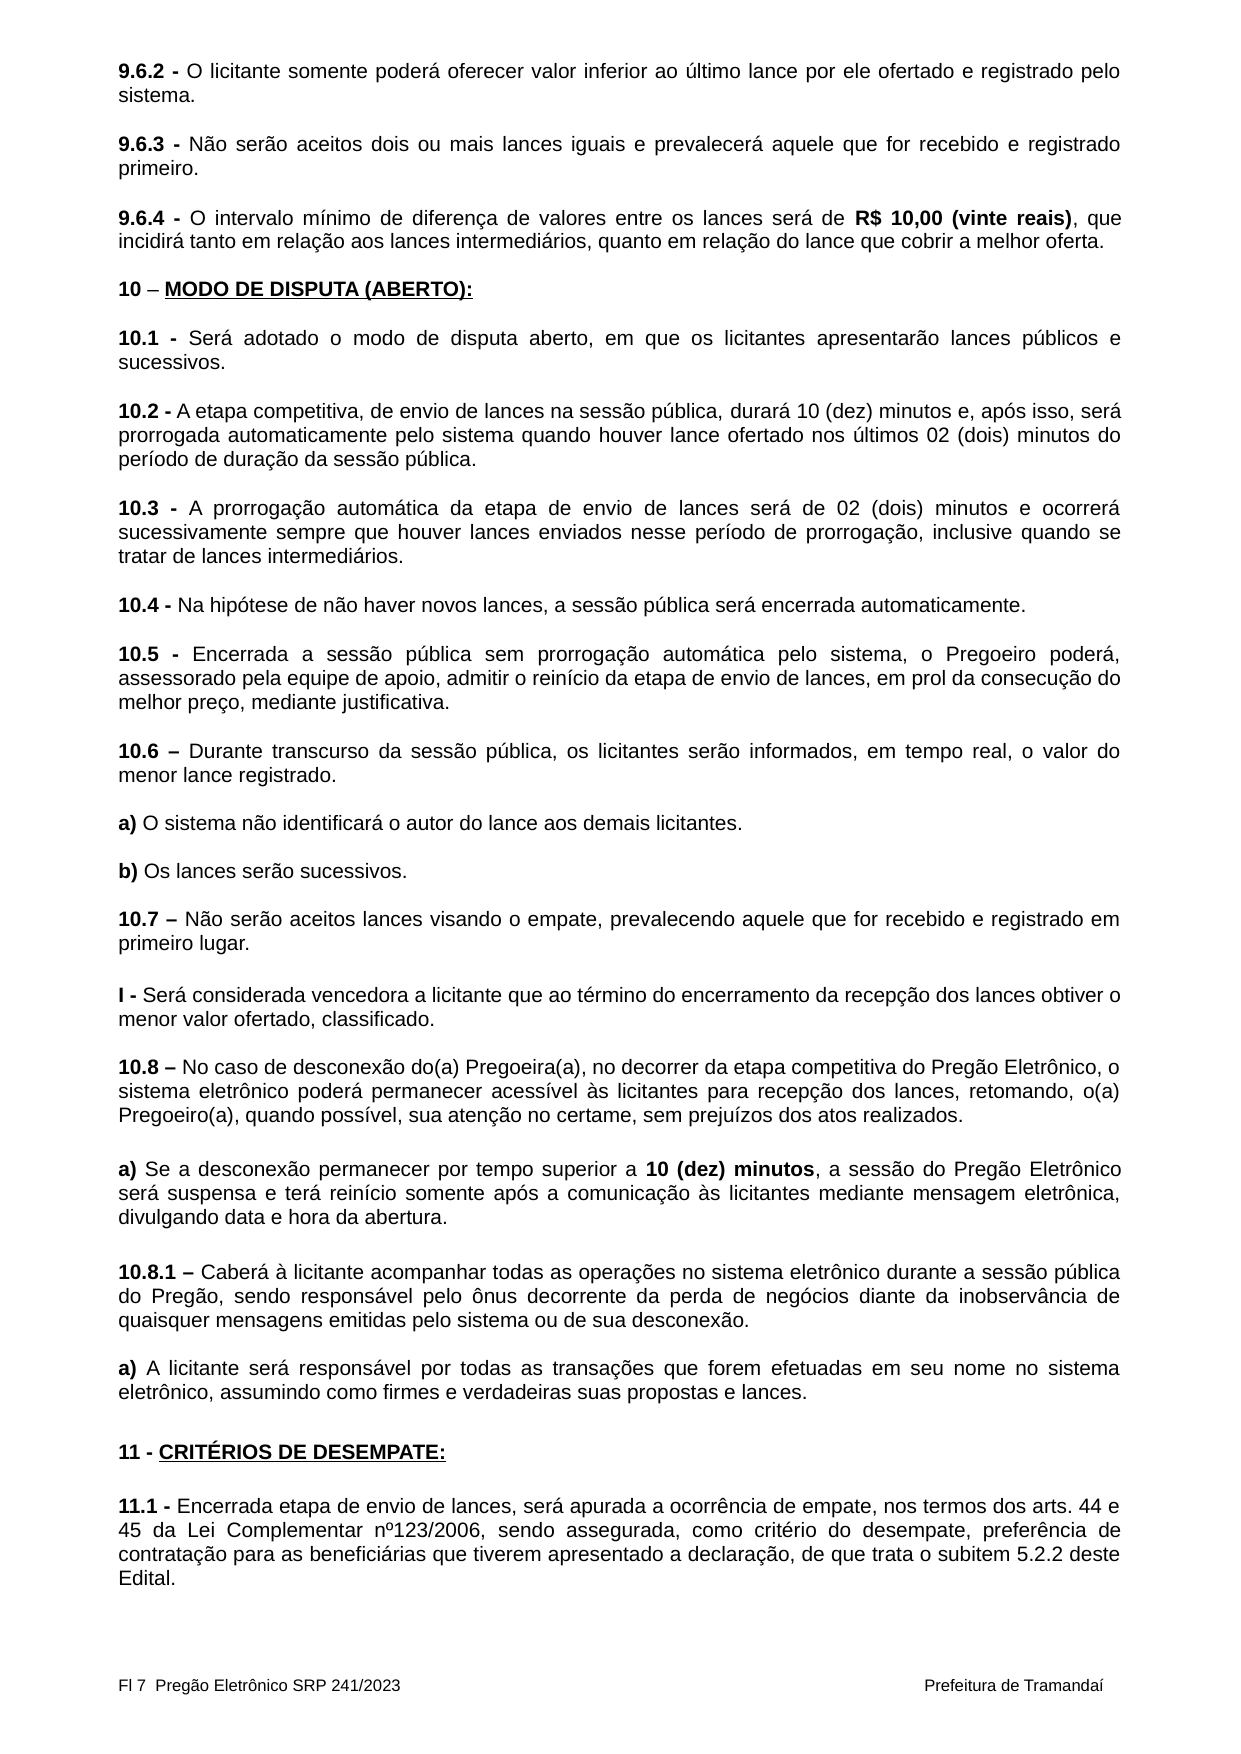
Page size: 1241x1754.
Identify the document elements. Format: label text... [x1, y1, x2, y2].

text 11.1 - Encerrada etapa de envio de lances, será apurada a ocorrência de empate, nos termos dos arts. 44 e 45 da Lei Complementar nº123/2006, sendo assegurada, como critério do desempate, preferência de contratação para as beneficiárias que tiverem apresentado a declaração, de que trata o subitem 5.2.2 deste Edital. [118, 1494, 1122, 1590]
text 9.6.4 - O intervalo mínimo de diferença de valores entre os lances será de R$ 10,00 (vinte reais), que incidirá tanto em relação aos lances intermediários, quanto em relação do lance que cobrir a melhor oferta. [118, 205, 1122, 253]
text 10.6 – Durante transcurso da sessão pública, os licitantes serão informados, em tempo real, o valor do menor lance registrado. [118, 739, 1122, 787]
text 10.1 - Será adotado o modo de disputa aberto, em que os licitantes apresentarão lances públicos e sucessivos. [118, 326, 1122, 374]
text 10.8.1 – Caberá à licitante acompanhar todas as operações no sistema eletrônico durante a sessão pública do Pregão, sendo responsável pelo ônus decorrente da perda de negócios diante da inobservância de quaisquer mensagens emitidas pelo sistema ou de sua desconexão. [118, 1260, 1122, 1332]
text 10.2 - A etapa competitiva, de envio de lances na sessão pública, durará 10 (dez) minutos e, após isso, será prorrogada automaticamente pelo sistema quando houver lance ofertado nos últimos 02 (dois) minutos do período de duração da sessão pública. [118, 399, 1122, 471]
text a) Se a desconexão permanecer por tempo superior a 10 (dez) minutos, a sessão do Pregão Eletrônico será suspensa e terá reinício somente após a comunicação às licitantes mediante mensagem eletrônica, divulgando data e hora da abertura. [118, 1157, 1122, 1229]
text 9.6.2 - O licitante somente poderá oferecer valor inferior ao último lance por ele ofertado e registrado pelo sistema. [118, 59, 1122, 107]
text a) A licitante será responsável por todas as transações que forem efetuadas em seu nome no sistema eletrônico, assumindo como firmes e verdadeiras suas propostas e lances. [118, 1356, 1122, 1403]
text 11 - CRITÉRIOS DE DESEMPATE: [118, 1440, 1122, 1464]
text 10.4 - Na hipótese de não haver novos lances, a sessão pública será encerrada automaticamente. [118, 593, 1122, 617]
text 9.6.3 - Não serão aceitos dois ou mais lances iguais e prevalecerá aquele que for recebido e registrado primeiro. [118, 132, 1122, 180]
text a) O sistema não identificará o autor do lance aos demais licitantes. [118, 811, 1122, 834]
text 10.5 - Encerrada a sessão pública sem prorrogação automática pelo sistema, o Pregoeiro poderá, assessorado pela equipe de apoio, admitir o reinício da etapa de envio de lances, em prol da consecução do melhor preço, mediante justificativa. [118, 642, 1122, 714]
text 10 – MODO DE DISPUTA (ABERTO): [118, 277, 1122, 301]
text b) Os lances serão sucessivos. [118, 858, 1122, 882]
text 10.7 – Não serão aceitos lances visando o empate, prevalecendo aquele que for recebido e registrado em primeiro lugar. [118, 906, 1122, 954]
text 10.3 - A prorrogação automática da etapa de envio de lances será de 02 (dois) minutos e ocorrerá sucessivamente sempre que houver lances enviados nesse período de prorrogação, inclusive quando se tratar de lances intermediários. [118, 496, 1122, 568]
text I - Será considerada vencedora a licitante que ao término do encerramento da recepção dos lances obtiver o menor valor ofertado, classificado. [118, 983, 1122, 1031]
text 10.8 – No caso de desconexão do(a) Pregoeira(a), no decorrer da etapa competitiva do Pregão Eletrônico, o sistema eletrônico poderá permanecer acessível às licitantes para recepção dos lances, retomando, o(a) Pregoeiro(a), quando possível, sua atenção no certame, sem prejuízos dos atos realizados. [118, 1055, 1122, 1127]
